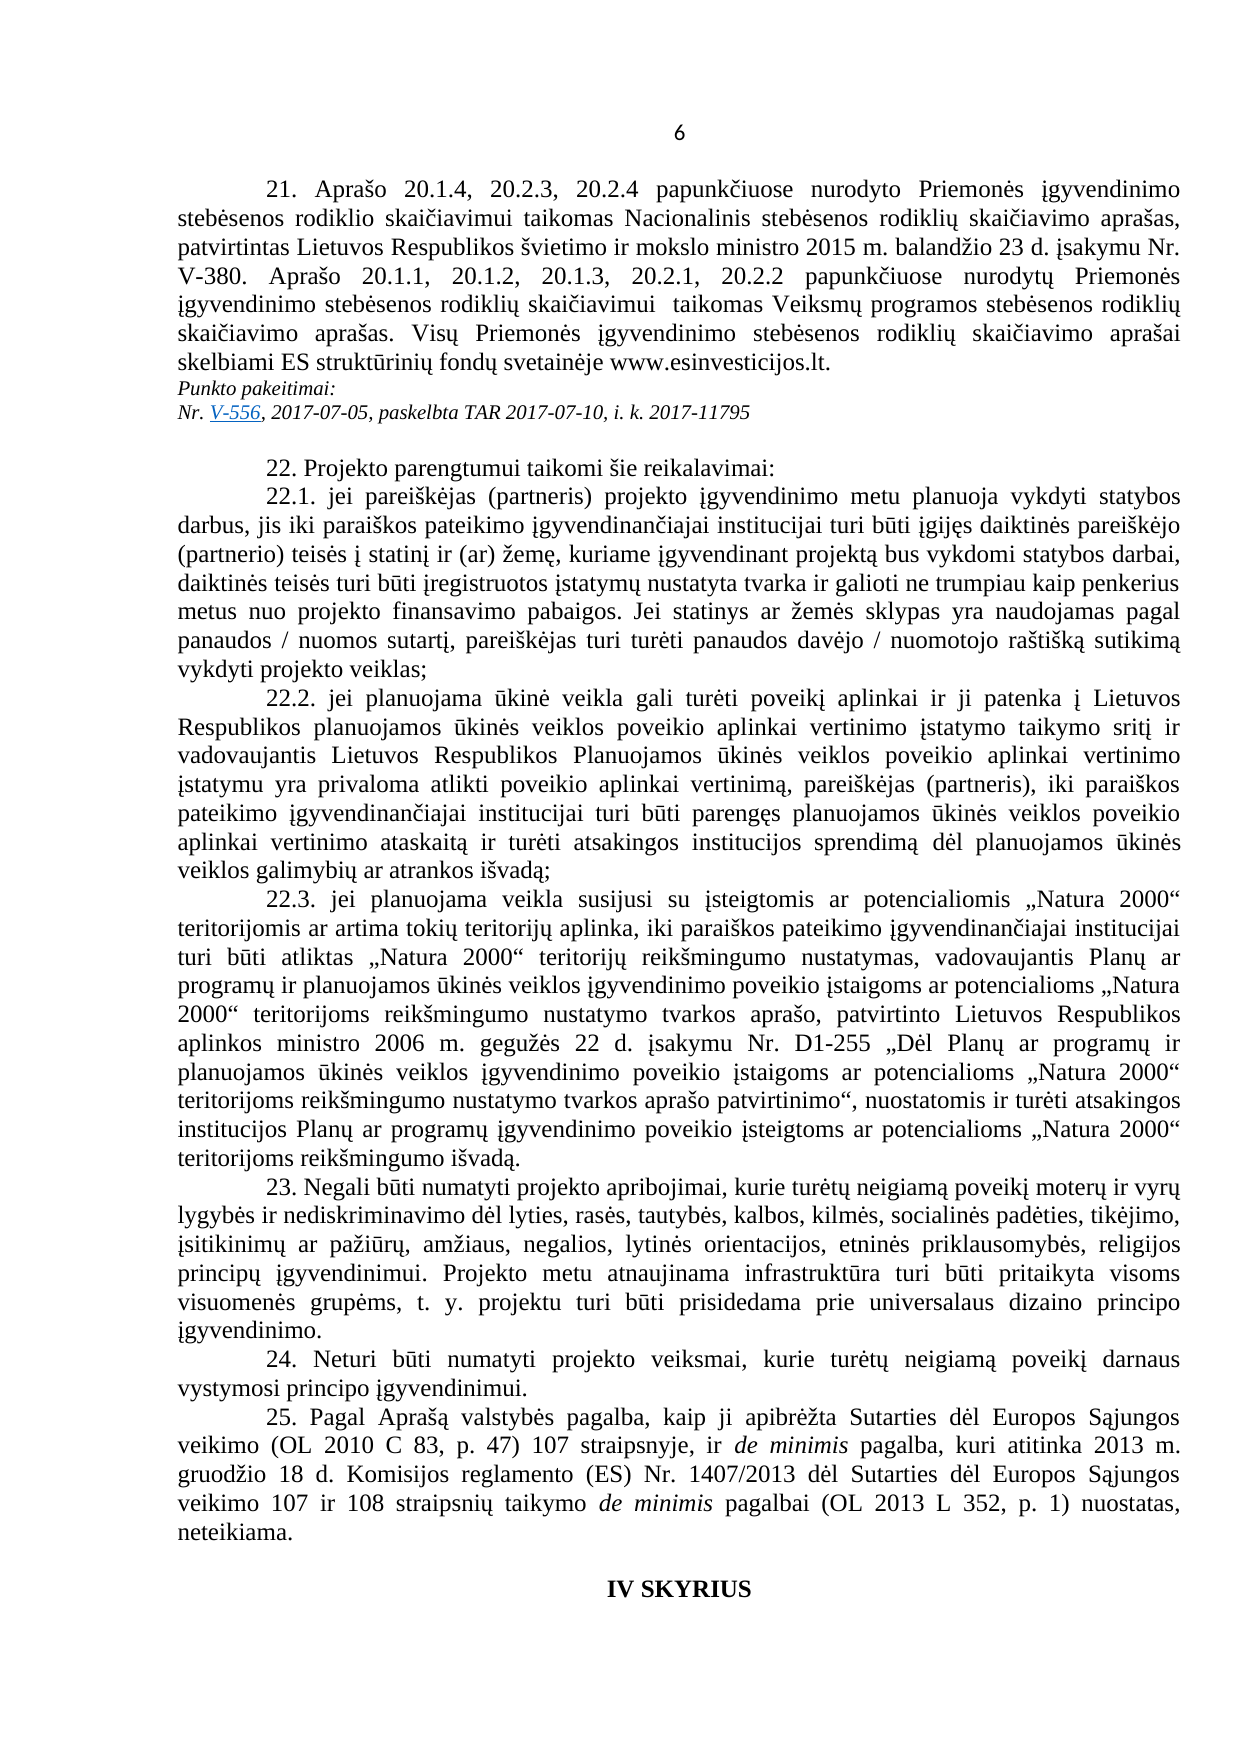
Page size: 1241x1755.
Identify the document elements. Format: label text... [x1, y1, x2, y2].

text 22.1. jei pareiškėjas (partneris) projekto įgyvendinimo metu planuoja vykdyti statybos darbus, jis iki paraiškos pateikimo įgyvendinančiajai institucijai turi būti įgijęs daiktinės pareiškėjo (partnerio) teisės į statinį ir (ar) žemę, kuriame įgyvendinant projektą bus vykdomi statybos darbai, daiktinės teisės turi būti įregistruotos įstatymų nustatyta tvarka ir galioti ne trumpiau kaip penkerius metus nuo projekto finansavimo pabaigos. Jei statinys ar žemės sklypas yra naudojamas pagal panaudos / nuomos sutartį, pareiškėjas turi turėti panaudos davėjo / nuomotojo raštišką sutikimą vykdyti projekto veiklas; [177, 481, 1181, 683]
text IV SKYRIUS [177, 1574, 1181, 1603]
text 24. Neturi būti numatyti projekto veiksmai, kurie turėtų neigiamą poveikį darnaus vystymosi principo įgyvendinimui. [177, 1344, 1181, 1402]
text Nr. V-556, 2017-07-05, paskelbta TAR 2017-07-10, i. k. 2017-11795 [177, 400, 1181, 424]
text Punkto pakeitimai: [177, 376, 1181, 400]
text 25. Pagal Aprašą valstybės pagalba, kaip ji apibrėžta Sutarties dėl Europos Sąjungos veikimo (OL 2010 C 83, p. 47) 107 straipsnyje, ir de minimis pagalba, kuri atitinka 2013 m. gruodžio 18 d. Komisijos reglamento (ES) Nr. 1407/2013 dėl Sutarties dėl Europos Sąjungos veikimo 107 ir 108 straipsnių taikymo de minimis pagalbai (OL 2013 L 352, p. 1) nuostatas, neteikiama. [177, 1402, 1181, 1546]
text 22.3. jei planuojama veikla susijusi su įsteigtomis ar potencialiomis „Natura 2000“ teritorijomis ar artima tokių teritorijų aplinka, iki paraiškos pateikimo įgyvendinančiajai institucijai turi būti atliktas „Natura 2000“ teritorijų reikšmingumo nustatymas, vadovaujantis Planų ar programų ir planuojamos ūkinės veiklos įgyvendinimo poveikio įstaigoms ar potencialioms „Natura 2000“ teritorijoms reikšmingumo nustatymo tvarkos aprašo, patvirtinto Lietuvos Respublikos aplinkos ministro 2006 m. gegužės 22 d. įsakymu Nr. D1-255 „Dėl Planų ar programų ir planuojamos ūkinės veiklos įgyvendinimo poveikio įstaigoms ar potencialioms „Natura 2000“ teritorijoms reikšmingumo nustatymo tvarkos aprašo patvirtinimo“, nuostatomis ir turėti atsakingos institucijos Planų ar programų įgyvendinimo poveikio įsteigtoms ar potencialioms „Natura 2000“ teritorijoms reikšmingumo išvadą. [177, 884, 1181, 1172]
text 22. Projekto parengtumui taikomi šie reikalavimai: [177, 453, 1181, 481]
text 21. Aprašo 20.1.4, 20.2.3, 20.2.4 papunkčiuose nurodyto Priemonės įgyvendinimo stebėsenos rodiklio skaičiavimui taikomas Nacionalinis stebėsenos rodiklių skaičiavimo aprašas, patvirtintas Lietuvos Respublikos švietimo ir mokslo ministro 2015 m. balandžio 23 d. įsakymu Nr. V-380. Aprašo 20.1.1, 20.1.2, 20.1.3, 20.2.1, 20.2.2 papunkčiuose nurodytų Priemonės įgyvendinimo stebėsenos rodiklių skaičiavimui taikomas Veiksmų programos stebėsenos rodiklių skaičiavimo aprašas. Visų Priemonės įgyvendinimo stebėsenos rodiklių skaičiavimo aprašai skelbiami ES struktūrinių fondų svetainėje www.esinvesticijos.lt. [177, 174, 1181, 376]
text 22.2. jei planuojama ūkinė veikla gali turėti poveikį aplinkai ir ji patenka į Lietuvos Respublikos planuojamos ūkinės veiklos poveikio aplinkai vertinimo įstatymo taikymo sritį ir vadovaujantis Lietuvos Respublikos Planuojamos ūkinės veiklos poveikio aplinkai vertinimo įstatymu yra privaloma atlikti poveikio aplinkai vertinimą, pareiškėjas (partneris), iki paraiškos pateikimo įgyvendinančiajai institucijai turi būti parengęs planuojamos ūkinės veiklos poveikio aplinkai vertinimo ataskaitą ir turėti atsakingos institucijos sprendimą dėl planuojamos ūkinės veiklos galimybių ar atrankos išvadą; [177, 683, 1181, 884]
text 23. Negali būti numatyti projekto apribojimai, kurie turėtų neigiamą poveikį moterų ir vyrų lygybės ir nediskriminavimo dėl lyties, rasės, tautybės, kalbos, kilmės, socialinės padėties, tikėjimo, įsitikinimų ar pažiūrų, amžiaus, negalios, lytinės orientacijos, etninės priklausomybės, religijos principų įgyvendinimui. Projekto metu atnaujinama infrastruktūra turi būti pritaikyta visoms visuomenės grupėms, t. y. projektu turi būti prisidedama prie universalaus dizaino principo įgyvendinimo. [177, 1172, 1181, 1344]
